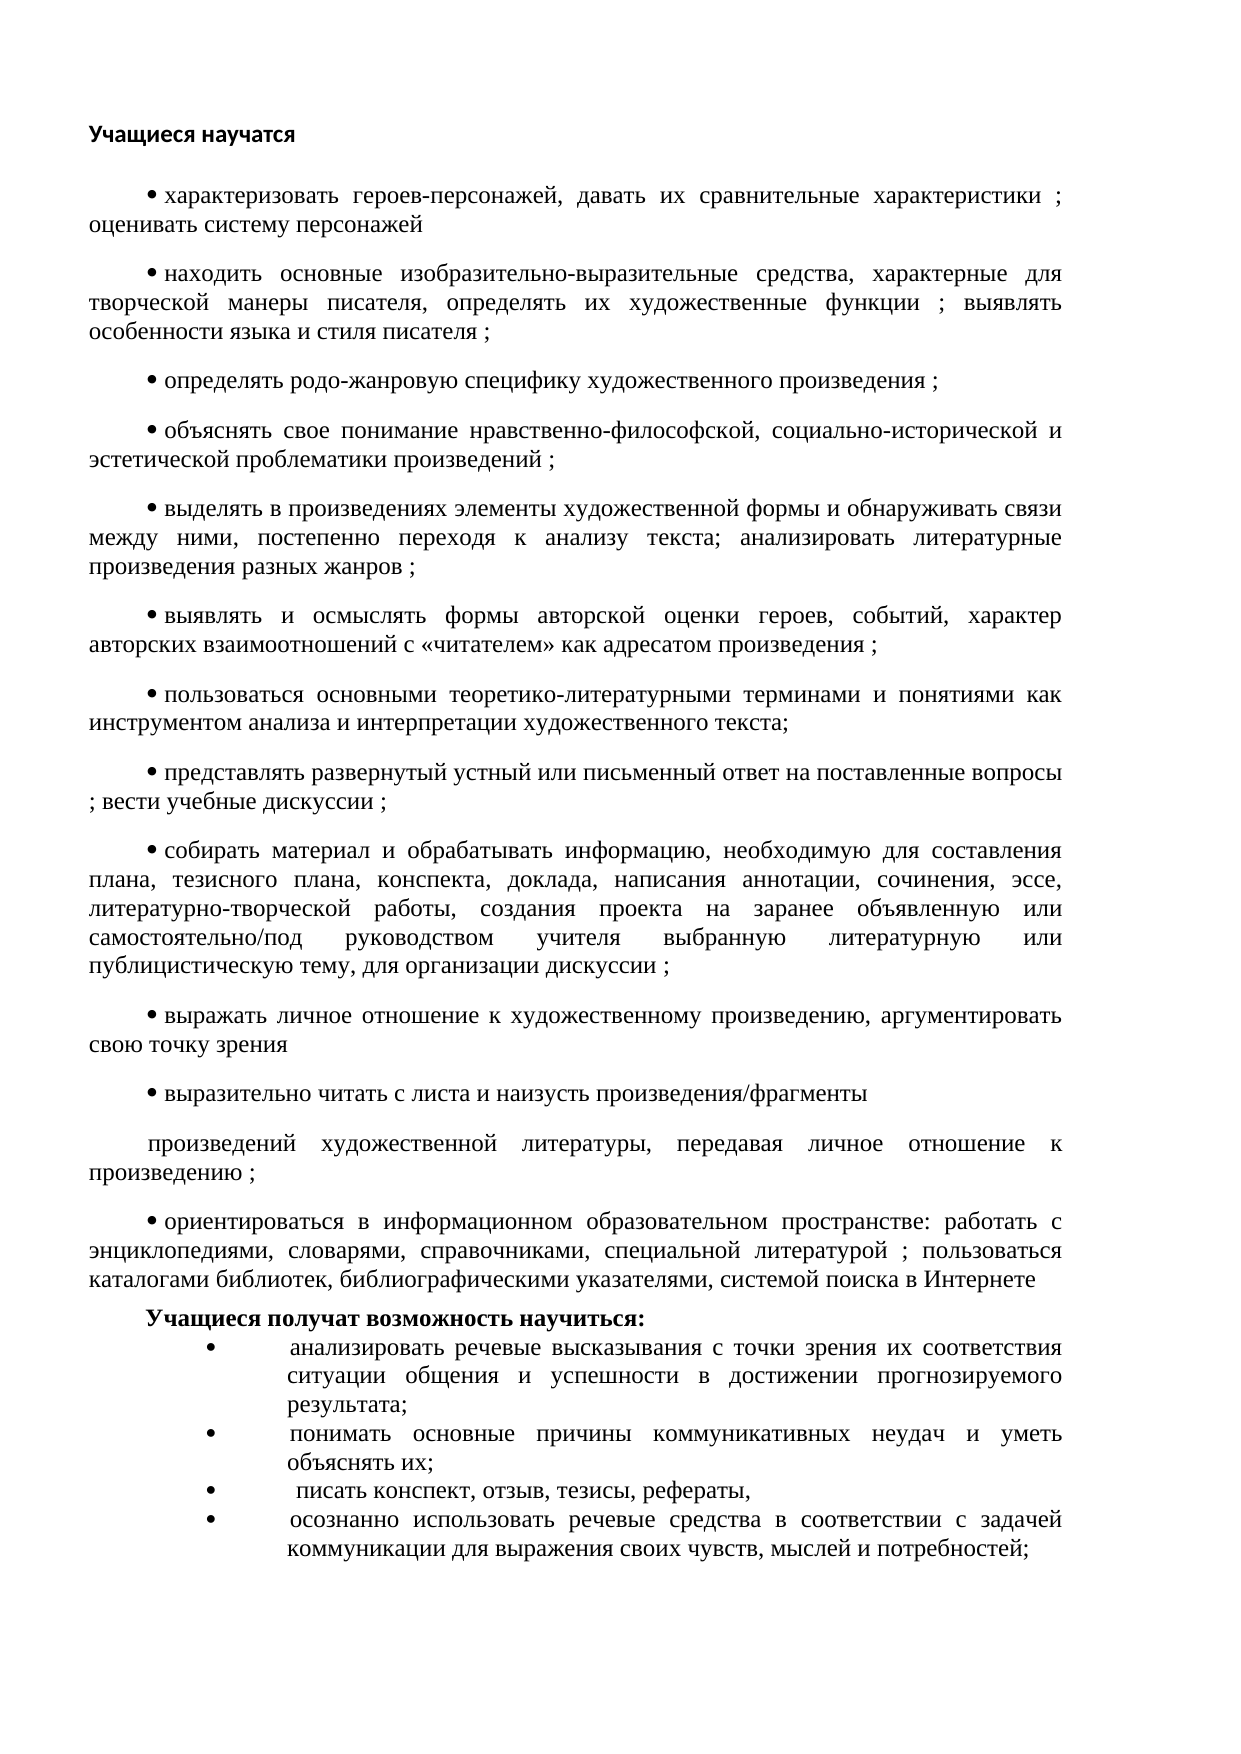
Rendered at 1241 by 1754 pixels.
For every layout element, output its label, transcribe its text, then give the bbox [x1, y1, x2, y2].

text ​ ориентироваться в информационном образовательном пространстве: работать с энциклопедиями, словарями, справочниками, специальной литературой ; пользоваться каталогами библиотек, библиографическими указателями, системой поиска в Интернете [89, 1206, 1063, 1292]
text Учащиеся получат возможность научиться: [145, 1303, 1063, 1332]
text ​ пользоваться основными теоретико-литературными терминами и понятиями как инструментом анализа и интерпретации художественного текста; [89, 679, 1063, 736]
text ​ находить основные изобразительно-выразительные средства, характерные для творческой манеры писателя, определять их художественные функции ; выявлять особенности языка и стиля писателя ; [89, 258, 1063, 344]
list понимать основные причины коммуникативных неудач и уметь объяснять их; [204, 1418, 1063, 1475]
text ​ выразительно читать с листа и наизусть произведения/фрагменты [89, 1078, 1063, 1107]
list писать конспект, отзыв, тезисы, рефераты, [204, 1475, 1063, 1504]
text ​ выражать личное отношение к художественному произведению, аргументировать свою точку зрения [89, 1000, 1063, 1057]
text ​ характеризовать героев-персонажей, давать их сравнительные характеристики ; оценивать систему персонажей [89, 180, 1063, 237]
text произведений художественной литературы, передавая личное отношение к произведению ; [89, 1128, 1063, 1185]
text ​ собирать материал и обрабатывать информацию, необходимую для составления плана, тезисного плана, конспекта, доклада, написания аннотации, сочинения, эссе, литературно-творческой работы, создания проекта на заранее объявленную или самостоятельно/под руководством учителя выбранную литературную или публицистическую тему, для организации дискуссии ; [89, 835, 1063, 979]
text Учащиеся научатся [89, 118, 1063, 149]
text ​ выявлять и осмыслять формы авторской оценки героев, событий, характер авторских взаимоотношений с «читателем» как адресатом произведения ; [89, 600, 1063, 658]
text ​ определять родо-жанровую специфику художественного произведения ; [89, 365, 1063, 394]
text ​ представлять развернутый устный или письменный ответ на поставленные вопросы ; вести учебные дискуссии ; [89, 757, 1063, 814]
list осознанно использовать речевые средства в соответствии с задачей коммуникации для выражения своих чувств, мыслей и потребностей; [204, 1504, 1063, 1562]
list анализировать речевые высказывания с точки зрения их соответствия ситуации общения и успешности в достижении прогнозируемого результата; [204, 1332, 1063, 1418]
text ​ объяснять свое понимание нравственно-философской, социально-исторической и эстетической проблематики произведений ; [89, 415, 1063, 472]
text ​ выделять в произведениях элементы художественной формы и обнаруживать связи между ними, постепенно переходя к анализу текста; анализировать литературные произведения разных жанров ; [89, 493, 1063, 579]
